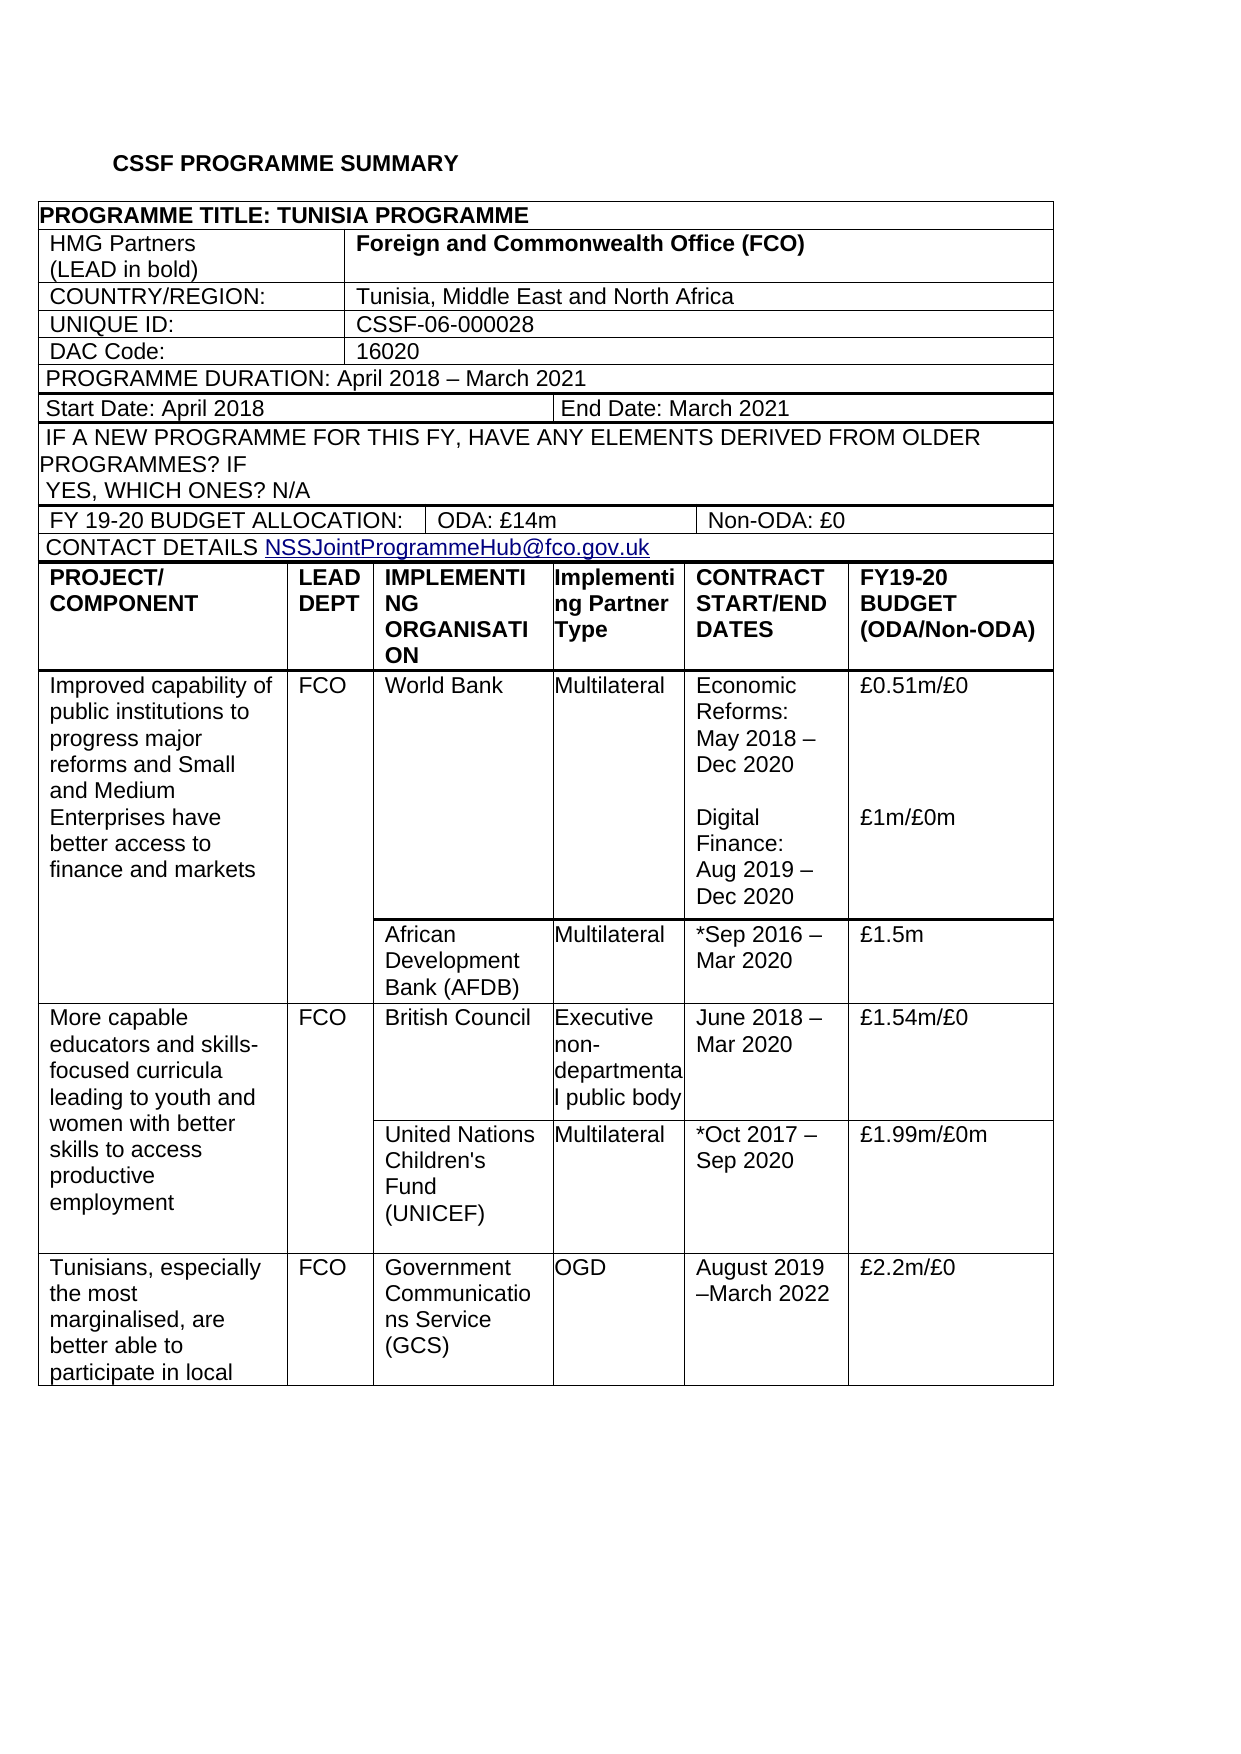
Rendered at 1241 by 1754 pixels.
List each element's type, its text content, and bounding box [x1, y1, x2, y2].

table_cell Implementing Partner Type [554, 564, 684, 669]
table_cell CSSF-06-000028 [345, 311, 1053, 337]
table_cell PROJECT/COMPONENT [39, 564, 287, 669]
table_cell £0.51m/£0 £1m/£0m [849, 672, 1053, 918]
table_cell Start Date: April 2018 [39, 395, 553, 421]
table_cell Foreign and Commonwealth Office (FCO) [345, 230, 1053, 282]
table_cell 16020 [345, 338, 1053, 364]
table_cell British Council [374, 1004, 553, 1119]
table_cell IF A NEW PROGRAMME FOR THIS FY, HAVE ANY ELEMENTS DERIVED FROM OLDER PROGRAMMES? IF YES, WHICH ONES? N/A [39, 424, 1053, 503]
table_cell Tunisia, Middle East and North Africa [345, 283, 1053, 309]
table_cell Non-ODA: £0 [697, 507, 1053, 533]
table_cell HMG Partners (LEAD in bold) [39, 230, 344, 282]
table_cell FY 19-20 BUDGET ALLOCATION: [39, 507, 425, 533]
table_cell World Bank [374, 672, 553, 918]
table_cell Improved capability of public institutions to progress major reforms and Small and Medium Enterprises have better access to finance and markets [39, 672, 287, 1003]
table_cell £1.5m [849, 921, 1053, 1003]
table_cell FCO [288, 1004, 373, 1252]
text CSSF PROGRAMME SUMMARY [112, 150, 1128, 176]
table_cell CONTRACT START/END DATES [685, 564, 848, 669]
table_cell Multilateral [554, 1121, 684, 1252]
table_cell Multilateral [554, 921, 684, 1003]
table_cell United Nations Children's Fund (UNICEF) [374, 1121, 553, 1252]
table_header PROGRAMME TITLE: TUNISIA PROGRAMME [39, 202, 1053, 228]
table_cell Economic Reforms: May 2018 – Dec 2020 Digital Finance: Aug 2019 – Dec 2020 [685, 672, 848, 918]
table_cell £1.54m/£0 [849, 1004, 1053, 1119]
table_cell *Oct 2017 – Sep 2020 [685, 1121, 848, 1252]
table_cell PROGRAMME DURATION: April 2018 – March 2021 [39, 365, 1053, 392]
table_cell COUNTRY/REGION: [39, 283, 344, 309]
table_cell FCO [288, 672, 373, 1003]
table_cell £2.2m/£0 [849, 1254, 1053, 1385]
table_cell *Sep 2016 – Mar 2020 [685, 921, 848, 1003]
table_cell August 2019 –March 2022 [685, 1254, 848, 1385]
table_cell OGD [554, 1254, 684, 1385]
table_cell Multilateral [554, 672, 684, 918]
table_cell Executive non-departmental public body [554, 1004, 684, 1119]
table_cell End Date: March 2021 [554, 395, 1053, 421]
table_cell Tunisians, especially the most marginalised, are better able to participate in local [39, 1254, 287, 1385]
table_cell CONTACT DETAILS NSSJointProgrammeHub@fco.gov.uk [39, 534, 1053, 560]
table_cell FY19-20 BUDGET (ODA/Non-ODA) [849, 564, 1053, 669]
table_cell UNIQUE ID: [39, 311, 344, 337]
table_cell IMPLEMENTING ORGANISATION [374, 564, 553, 669]
table_cell Government Communications Service (GCS) [374, 1254, 553, 1385]
table_cell DAC Code: [39, 338, 344, 364]
table_cell ODA: £14m [426, 507, 696, 533]
table_cell More capable educators and skills-focused curricula leading to youth and women with better skills to access productive employment [39, 1004, 287, 1252]
table_cell £1.99m/£0m [849, 1121, 1053, 1252]
table_cell FCO [288, 1254, 373, 1385]
table_cell LEAD DEPT [288, 564, 373, 669]
table_cell June 2018 – Mar 2020 [685, 1004, 848, 1119]
table_cell African Development Bank (AFDB) [374, 921, 553, 1003]
